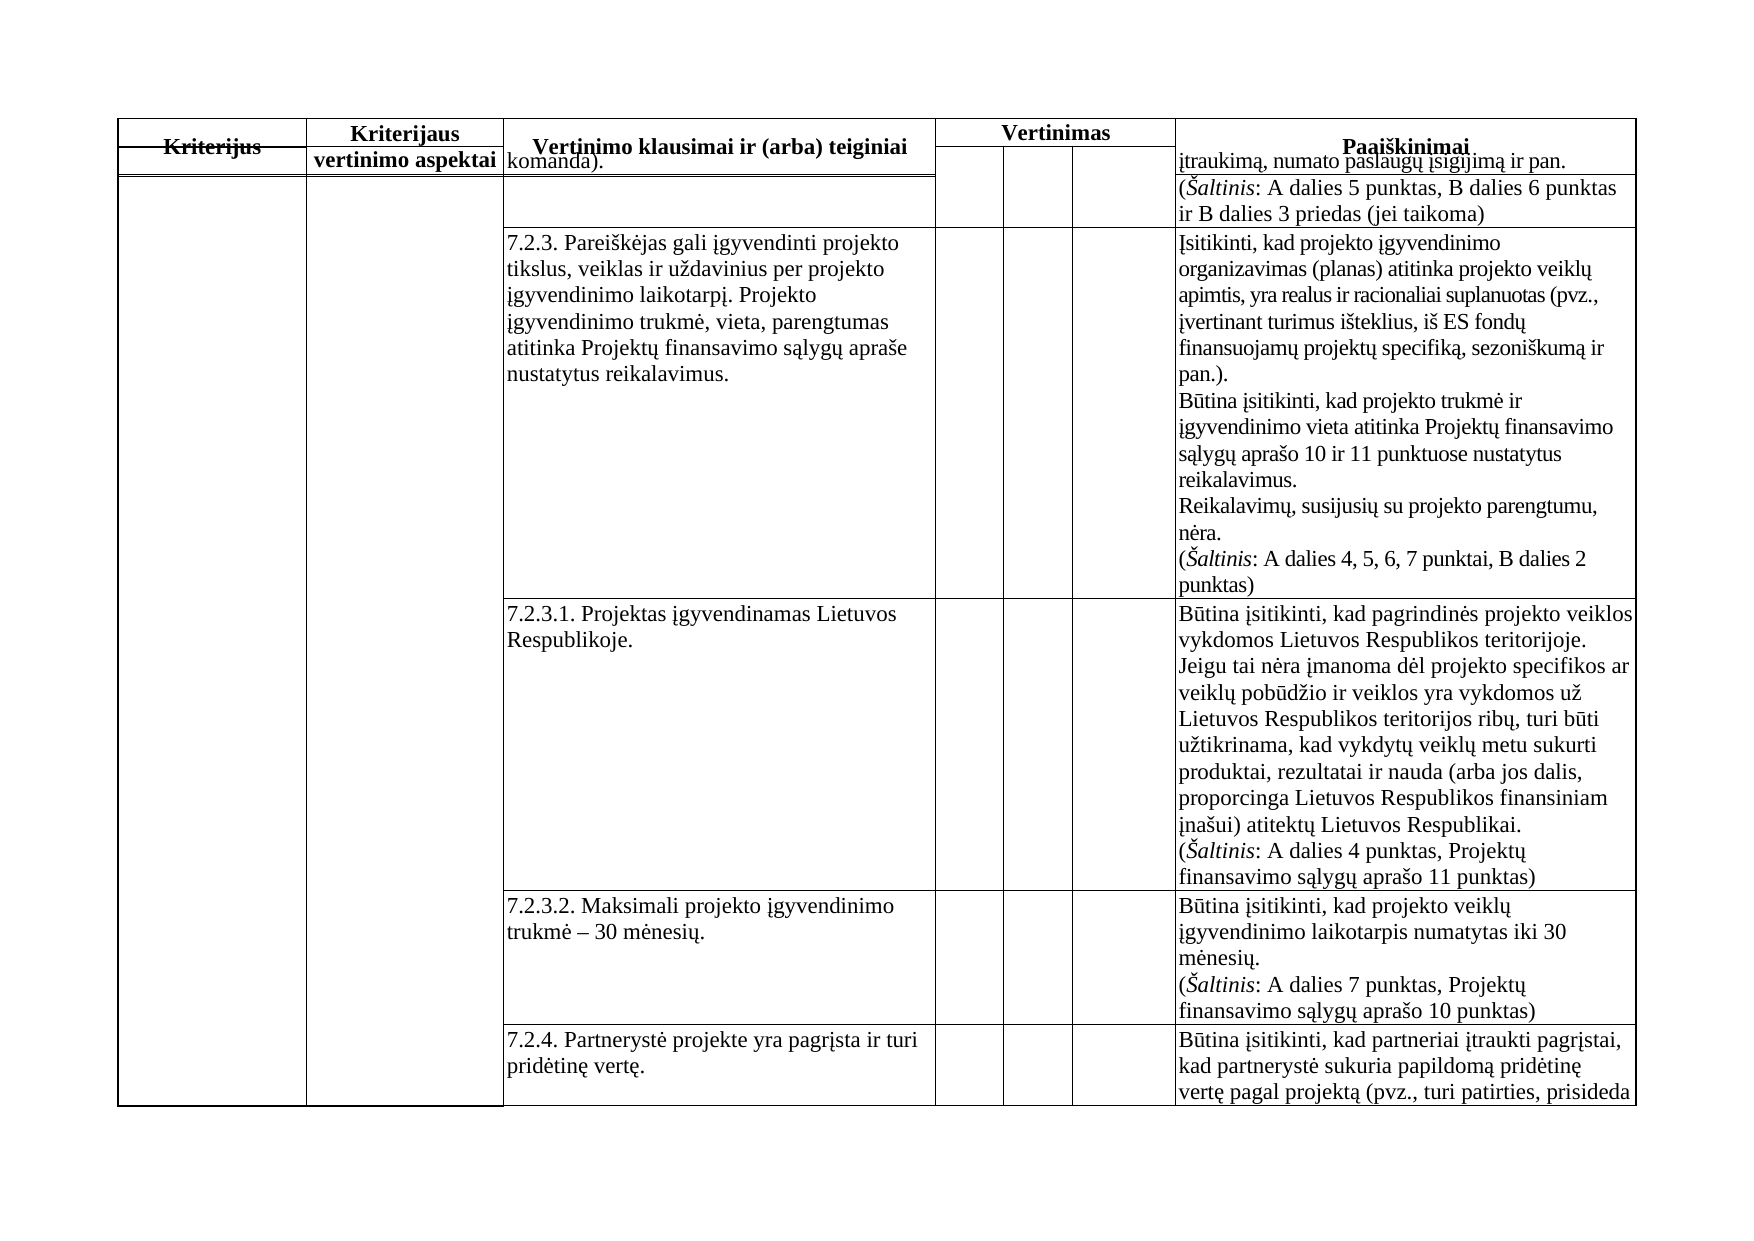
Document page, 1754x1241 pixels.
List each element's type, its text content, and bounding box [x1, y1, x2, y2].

table_cell 7.2. Pareiškėjas yra pajėgus įgyvendinti projektą. [307, 177, 503, 1105]
table_header [1176, 119, 1635, 146]
table_header Kriterijaus vertinimo aspektai [307, 119, 503, 146]
table_cell [1004, 1025, 1072, 1105]
table_cell 7.2.3.2. Maksimali projekto įgyvendinimo trukmė – 30 mėnesių. [504, 891, 935, 1023]
table_cell [1073, 228, 1175, 598]
table_header [504, 119, 935, 146]
table_cell 7. Pareiškėjas organizaciniu požiūriu yra pajėgus tinkamai ir laiku įgyvendinti teikiamą projektą. [119, 148, 306, 174]
table_cell [1073, 599, 1175, 890]
table_cell [1004, 147, 1072, 227]
table_cell Pareiškėjas užtikrina būtinus gebėjimus administruoti projektą – suformuoja komandą, užtikrina reikiamos kompetencijos darbuotojų įtraukimą, numato paslaugų įsigijimą ir pan. (Šaltinis: A dalies 5 punktas, B dalies 6 punktas ir B dalies 3 priedas (jei taikoma) [1176, 175, 1635, 227]
table_cell 7.2. Pareiškėjas yra pajėgus įgyvendinti projektą. [307, 147, 503, 174]
table_cell [936, 1025, 1003, 1105]
table_cell Būtina įsitikinti, kad partneriai įtraukti pagrįstai, kad partnerystė sukuria papildomą pridėtinę vertę pagal projektą (pvz., turi patirties, prisideda finansiškai, vykdo projekto veiklas, naudosis rezultatais ir pan.). (Šaltinis: A dalies 5 punktas) Jei paraiška teikiama kartu su partneriu (-iais), turi būti pasirašyta deklaracija, kad visi partneriai yra susipažinę su teikiamu projektu, savo teisėmis ir pareigomis, įgyvendinant projektą. (Šaltinis: A dalies 16 punktas) [1176, 1025, 1635, 1105]
table_cell [1073, 891, 1175, 1023]
table_cell [1004, 228, 1072, 598]
table_cell 7.2.3. Pareiškėjas gali įgyvendinti projekto tikslus, veiklas ir uždavinius per projekto įgyvendinimo laikotarpį. Projekto įgyvendinimo trukmė, vieta, parengtumas atitinka Projektų finansavimo sąlygų apraše nustatytus reikalavimus. [504, 228, 935, 598]
table_cell Būtina įsitikinti, kad pagrindinės projekto veiklos vykdomos Lietuvos Respublikos teritorijoje. Jeigu tai nėra įmanoma dėl projekto specifikos ar veiklų pobūdžio ir veiklos yra vykdomos už Lietuvos Respublikos teritorijos ribų, turi būti užtikrinama, kad vykdytų veiklų metu sukurti produktai, rezultatai ir nauda (arba jos dalis, proporcinga Lietuvos Respublikos finansiniam įnašui) atitektų Lietuvos Respublikai. (Šaltinis: A dalies 4 punktas, Projektų finansavimo sąlygų aprašo 11 punktas) [1176, 599, 1635, 890]
table_header Vertinimas [936, 119, 1175, 146]
table_cell Būtina įsitikinti, kad projekto veiklų įgyvendinimo laikotarpis numatytas iki 30 mėnesių. (Šaltinis: A dalies 7 punktas, Projektų finansavimo sąlygų aprašo 10 punktas) [1176, 891, 1635, 1023]
table_cell Pareiškėjas užtikrina būtinus gebėjimus administruoti projektą – suformuoja komandą, užtikrina reikiamos kompetencijos darbuotojų įtraukimą, numato paslaugų įsigijimą ir pan. (Šaltinis: A dalies 5 punktas, B dalies 6 punktas ir B dalies 3 priedas (jei taikoma) [1176, 146, 1635, 174]
table_cell [936, 891, 1003, 1023]
table_cell 7.2.3.1. Projektas įgyvendinamas Lietuvos Respublikoje. [504, 599, 935, 890]
table_cell [1004, 599, 1072, 890]
table_header [119, 119, 306, 146]
table_cell [936, 599, 1003, 890]
table_cell 7.2.2. Pareiškėjas turi (arba įsipareigoja užtikrinti) pakankamus administravimo gebėjimus vykdyti projektą (pakankama komanda). [504, 177, 935, 227]
table_cell [1004, 891, 1072, 1023]
table_cell [936, 228, 1003, 598]
table_cell [1073, 147, 1175, 227]
table_cell 7. Pareiškėjas organizaciniu požiūriu yra pajėgus tinkamai ir laiku įgyvendinti teikiamą projektą. [119, 177, 306, 1105]
table_cell Įsitikinti, kad projekto įgyvendinimo organizavimas (planas) atitinka projekto veiklų apimtis, yra realus ir racionaliai suplanuotas (pvz., įvertinant turimus išteklius, iš ES fondų finansuojamų projektų specifiką, sezoniškumą ir pan.). Būtina įsitikinti, kad projekto trukmė ir įgyvendinimo vieta atitinka Projektų finansavimo sąlygų aprašo 10 ir 11 punktuose nustatytus reikalavimus. Reikalavimų, susijusių su projekto parengtumu, nėra. (Šaltinis: A dalies 4, 5, 6, 7 punktai, B dalies 2 punktas) [1176, 228, 1635, 598]
table_cell 7.2.4. Partnerystė projekte yra pagrįsta ir turi pridėtinę vertę. [504, 1025, 935, 1105]
table_cell 7.2.2. Pareiškėjas turi (arba įsipareigoja užtikrinti) pakankamus administravimo gebėjimus vykdyti projektą (pakankama komanda). [504, 146, 935, 174]
table_cell [936, 147, 1003, 227]
table_cell [1073, 1025, 1175, 1105]
